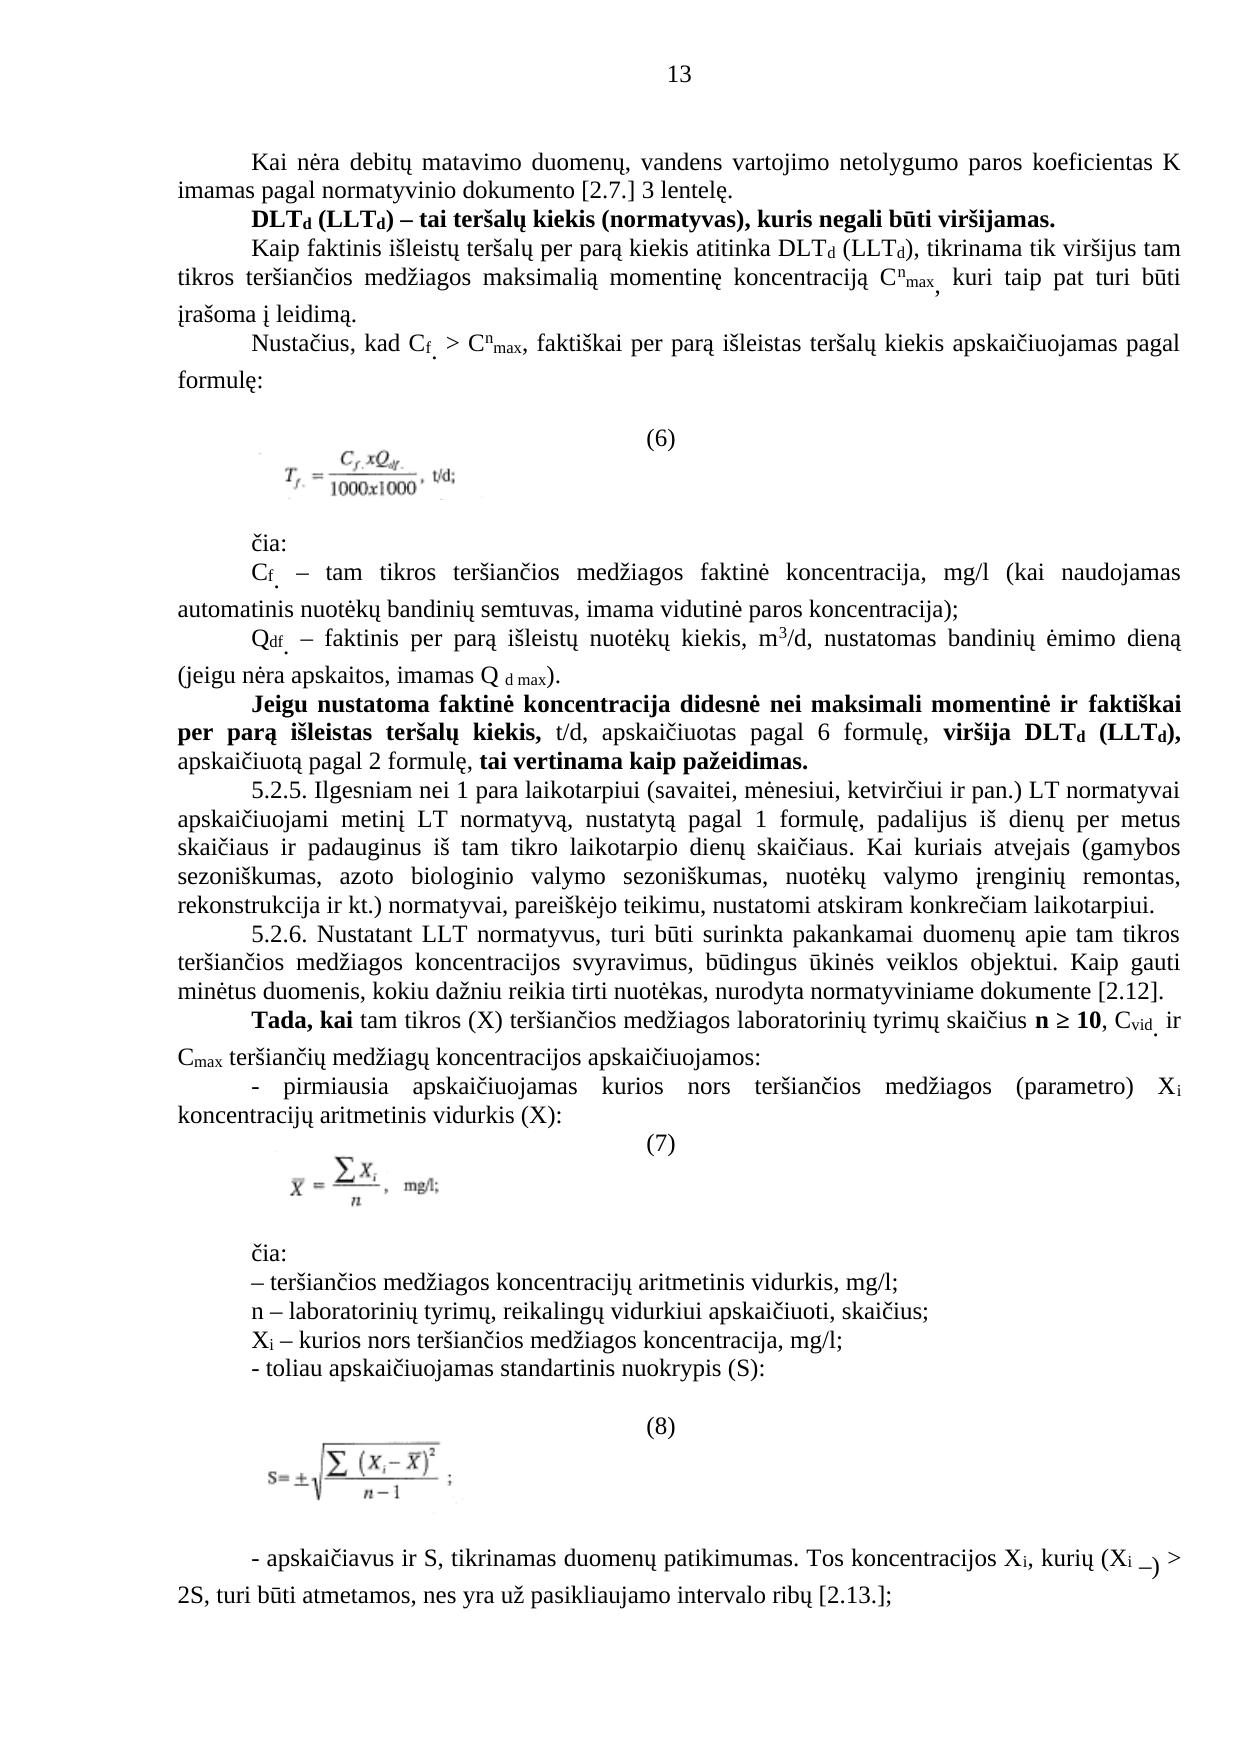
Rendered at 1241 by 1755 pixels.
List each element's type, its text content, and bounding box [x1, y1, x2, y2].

text Tada, kai tam tikros (X) teršiančios medžiagos laboratorinių tyrimų skaičius n ≥ 10, Cvid. ir Cmax teršiančių medžiagų koncentracijos apskaičiuojamos: [177, 1005, 1181, 1071]
text 5.2.6. Nustatant LLT normatyvus, turi būti surinkta pakankamai duomenų apie tam tikros teršiančios medžiagos koncentracijos svyravimus, būdingus ūkinės veiklos objektui. Kaip gauti minėtus duomenis, kokiu dažniu reikia tirti nuotėkas, nurodyta normatyviniame dokumente [2.12]. [177, 919, 1181, 1005]
text Jeigu nustatoma faktinė koncentracija didesnė nei maksimali momentinė ir faktiškai per parą išleistas teršalų kiekis, t/d, apskaičiuotas pagal 6 formulę, viršija DLTd (LLTd), apskaičiuotą pagal 2 formulę, tai vertinama kaip pažeidimas. [177, 689, 1181, 775]
text - pirmiausia apskaičiuojamas kurios nors teršiančios medžiagos (parametro) Xi koncentracijų aritmetinis vidurkis (Χ): [177, 1071, 1181, 1128]
text - apskaičiavus ir S, tikrinamas duomenų patikimumas. Tos koncentracijos Xi, kurių (Xi –) > 2S, turi būti atmetamos, nes yra už pasikliaujamo intervalo ribų [2.13.]; [177, 1543, 1181, 1609]
text Qdf. – faktinis per parą išleistų nuotėkų kiekis, m3/d, nustatomas bandinių ėmimo dieną (jeigu nėra apskaitos, imamas Q d max). [177, 623, 1181, 689]
text 5.2.5. Ilgesniam nei 1 para laikotarpiui (savaitei, mėnesiui, ketvirčiui ir pan.) LT normatyvai apskaičiuojami metinį LT normatyvą, nustatytą pagal 1 formulę, padalijus iš dienų per metus skaičiaus ir padauginus iš tam tikro laikotarpio dienų skaičiaus. Kai kuriais atvejais (gamybos sezoniškumas, azoto biologinio valymo sezoniškumas, nuotėkų valymo įrenginių remontas, rekonstrukcija ir kt.) normatyvai, pareiškėjo teikimu, nustatomi atskiram konkrečiam laikotarpiui. [177, 775, 1181, 919]
text Kai nėra debitų matavimo duomenų, vandens vartojimo netolygumo paros koeficientas K imamas pagal normatyvinio dokumento [2.7.] 3 lentelę. [177, 147, 1181, 204]
text (6) [177, 423, 1181, 499]
text čia: [177, 1238, 1181, 1267]
text čia: [177, 528, 1181, 557]
text DLTd (LLTd) – tai teršalų kiekis (normatyvas), kuris negali būti viršijamas. [177, 204, 1181, 233]
text n – laboratorinių tyrimų, reikalingų vidurkiui apskaičiuoti, skaičius; [177, 1296, 1181, 1325]
text Nustačius, kad Cf. > Cnmax, faktiškai per parą išleistas teršalų kiekis apskaičiuojamas pagal formulę: [177, 328, 1181, 394]
text - toliau apskaičiuojamas standartinis nuokrypis (S): [177, 1353, 1181, 1382]
text – teršiančios medžiagos koncentracijų aritmetinis vidurkis, mg/l; [177, 1267, 1181, 1296]
text Xi – kurios nors teršiančios medžiagos koncentracija, mg/l; [177, 1325, 1181, 1353]
text Cf. – tam tikros teršiančios medžiagos faktinė koncentracija, mg/l (kai naudojamas automatinis nuotėkų bandinių semtuvas, imama vidutinė paros koncentracija); [177, 557, 1181, 623]
text (7) [177, 1128, 1181, 1210]
text (8) [177, 1411, 1181, 1514]
text Kaip faktinis išleistų teršalų per parą kiekis atitinka DLTd (LLTd), tikrinama tik viršijus tam tikros teršiančios medžiagos maksimalią momentinę koncentraciją Cnmax, kuri taip pat turi būti įrašoma į leidimą. [177, 233, 1181, 328]
